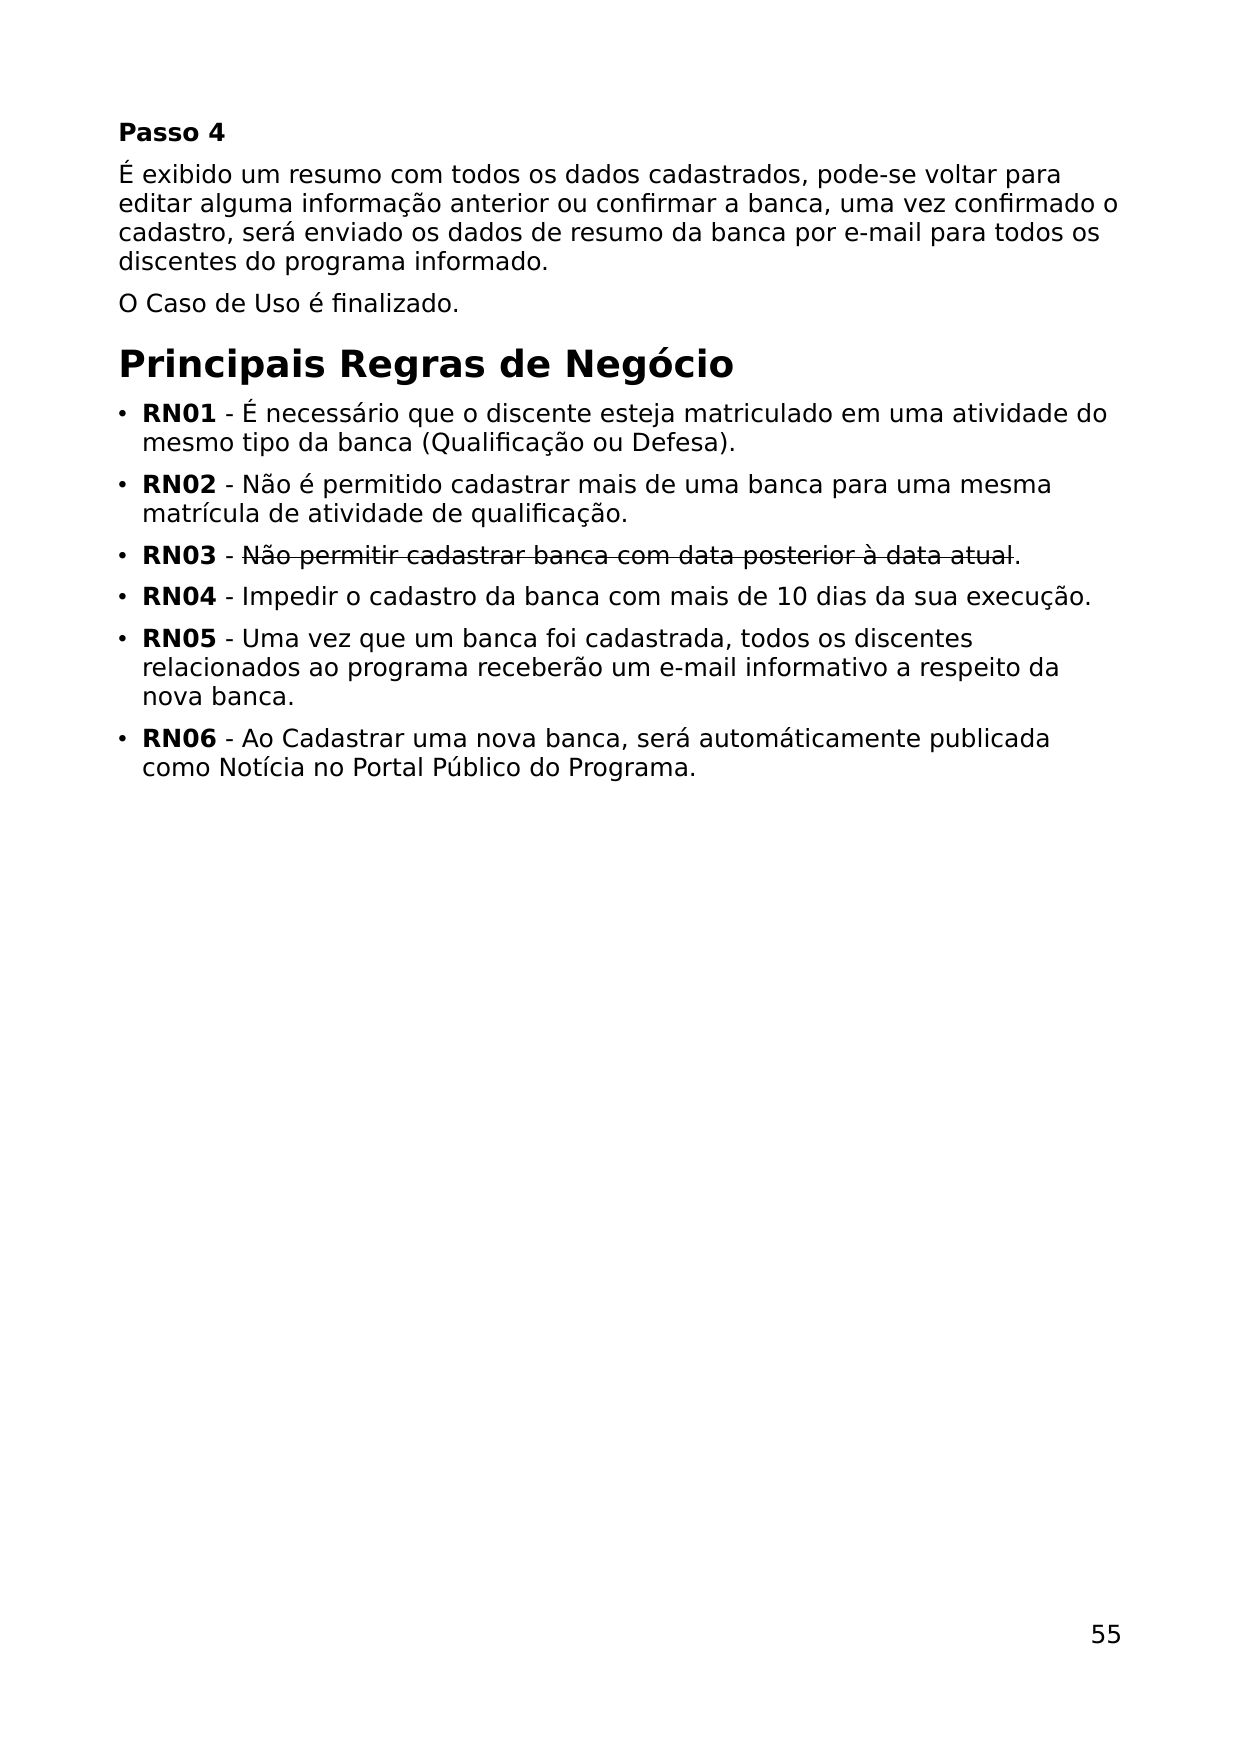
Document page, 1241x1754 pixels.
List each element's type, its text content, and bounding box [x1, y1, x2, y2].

text O Caso de Uso é finalizado. [118, 289, 1122, 318]
list RN02 - Não é permitido cadastrar mais de uma banca para uma mesma matrícula de atividade de qualificação. [118, 470, 1122, 528]
subtitle Passo 4 [118, 118, 1122, 147]
list RN06 - Ao Cadastrar uma nova banca, será automáticamente publicada como Notícia no Portal Público do Programa. [118, 724, 1122, 783]
list RN04 - Impedir o cadastro da banca com mais de 10 dias da sua execução. [118, 583, 1122, 612]
text É exibido um resumo com todos os dados cadastrados, pode-se voltar para editar alguma informação anterior ou confirmar a banca, uma vez confirmado o cadastro, será enviado os dados de resumo da banca por e-mail para todos os discentes do programa informado. [118, 160, 1122, 276]
list RN01 - É necessário que o discente esteja matriculado em uma atividade do mesmo tipo da banca (Qualificação ou Defesa). [118, 399, 1122, 458]
list RN05 - Uma vez que um banca foi cadastrada, todos os discentes relacionados ao programa receberão um e-mail informativo a respeito da nova banca. [118, 624, 1122, 712]
list RN03 - Não permitir cadastrar banca com data posterior à data atual. [118, 541, 1122, 570]
subtitle Principais Regras de Negócio [118, 343, 1122, 387]
